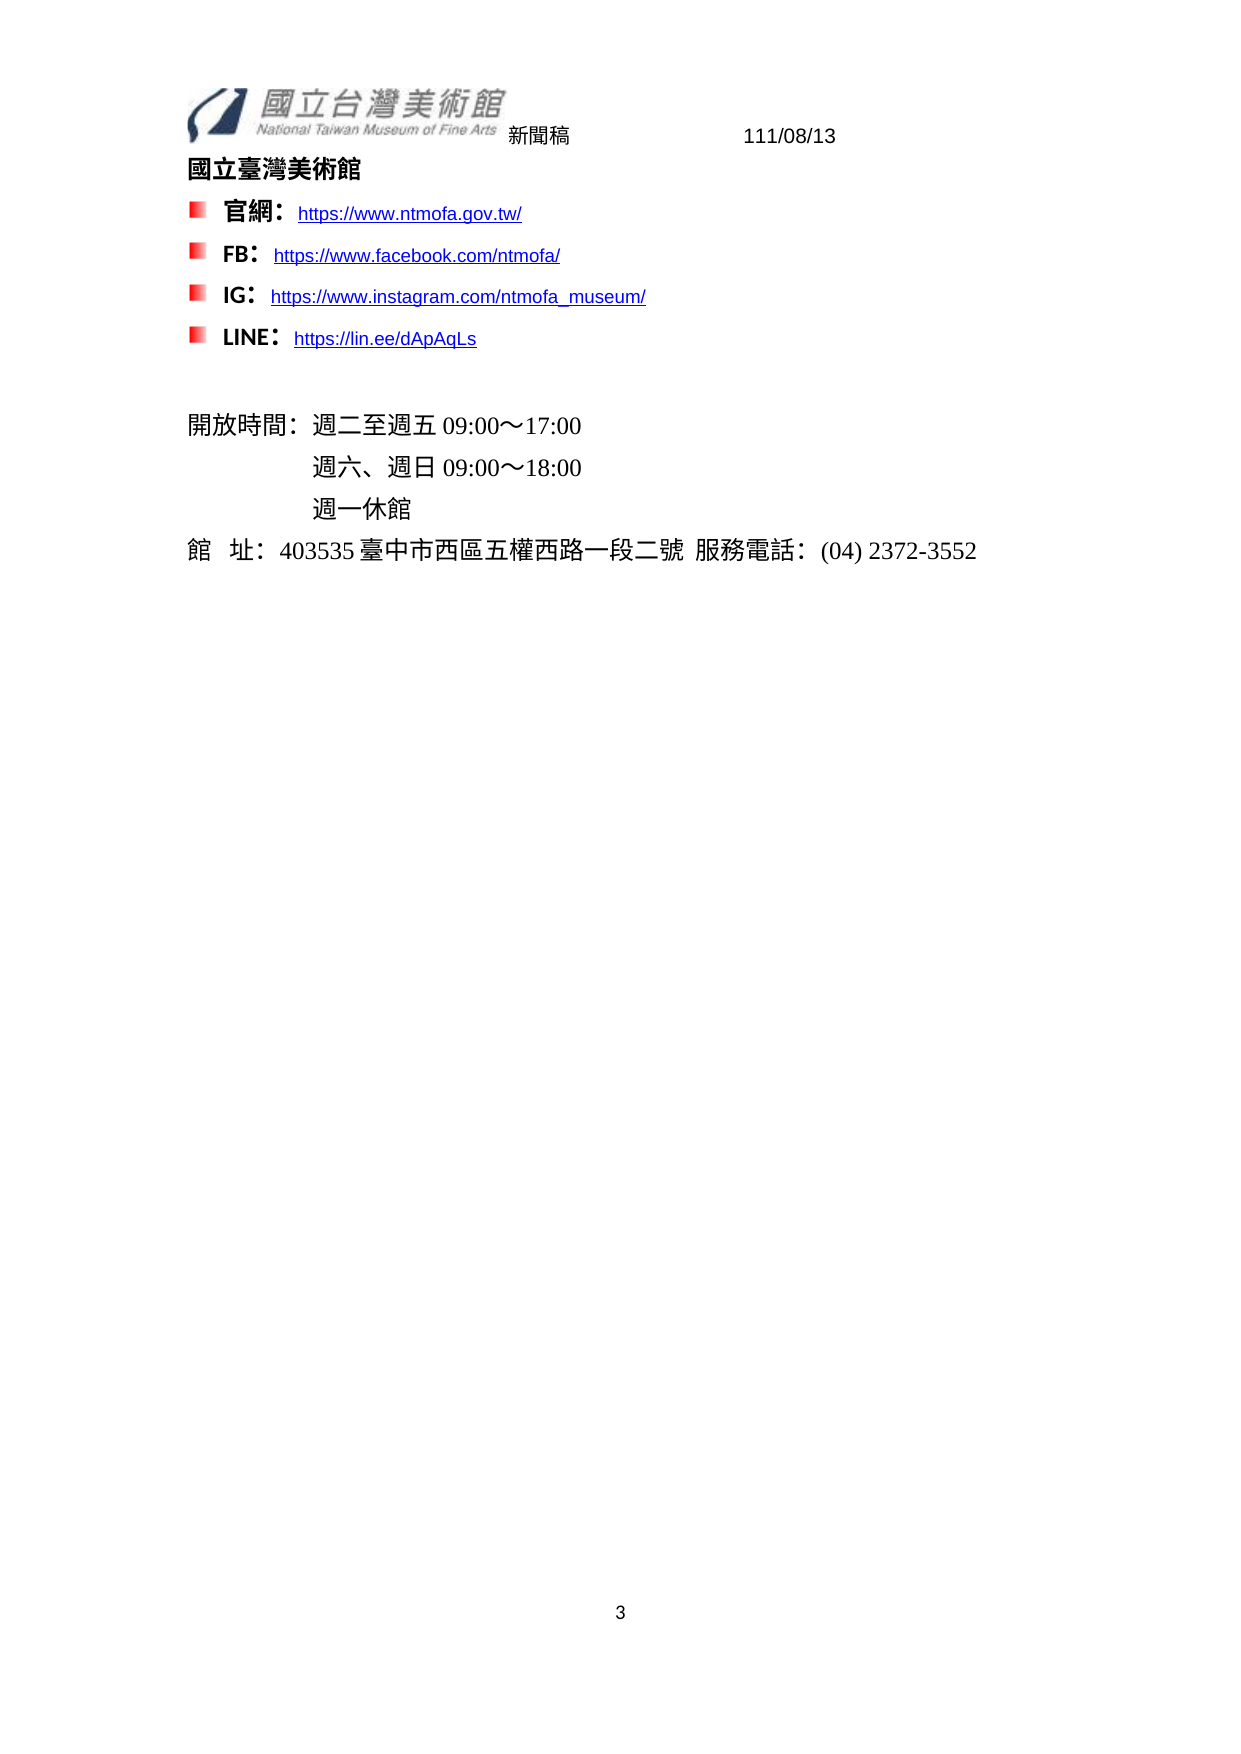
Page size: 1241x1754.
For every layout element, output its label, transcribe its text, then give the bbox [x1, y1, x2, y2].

text 開放時間：週二至週五09:00～17:00 [187, 406, 1053, 442]
picture [188, 200, 208, 220]
list IG：https://www.instagram.com/ntmofa_museum/ [187, 275, 1053, 311]
list 官網：https://www.ntmofa.gov.tw/ [187, 192, 1053, 228]
picture [187, 88, 508, 144]
text 週一休館 [187, 489, 1053, 525]
picture [188, 241, 208, 261]
text 館 址：403535臺中市西區五權西路一段二號 服務電話：(04) 2372-3552 [187, 531, 1053, 567]
text 週六、週日09:00～18:00 [187, 447, 1053, 484]
picture [188, 283, 208, 303]
picture [188, 325, 208, 345]
list LINE：https://lin.ee/dApAqLs [187, 317, 1053, 353]
text 國立臺灣美術館 [187, 150, 1053, 186]
list FB：https://www.facebook.com/ntmofa/ [187, 233, 1053, 269]
